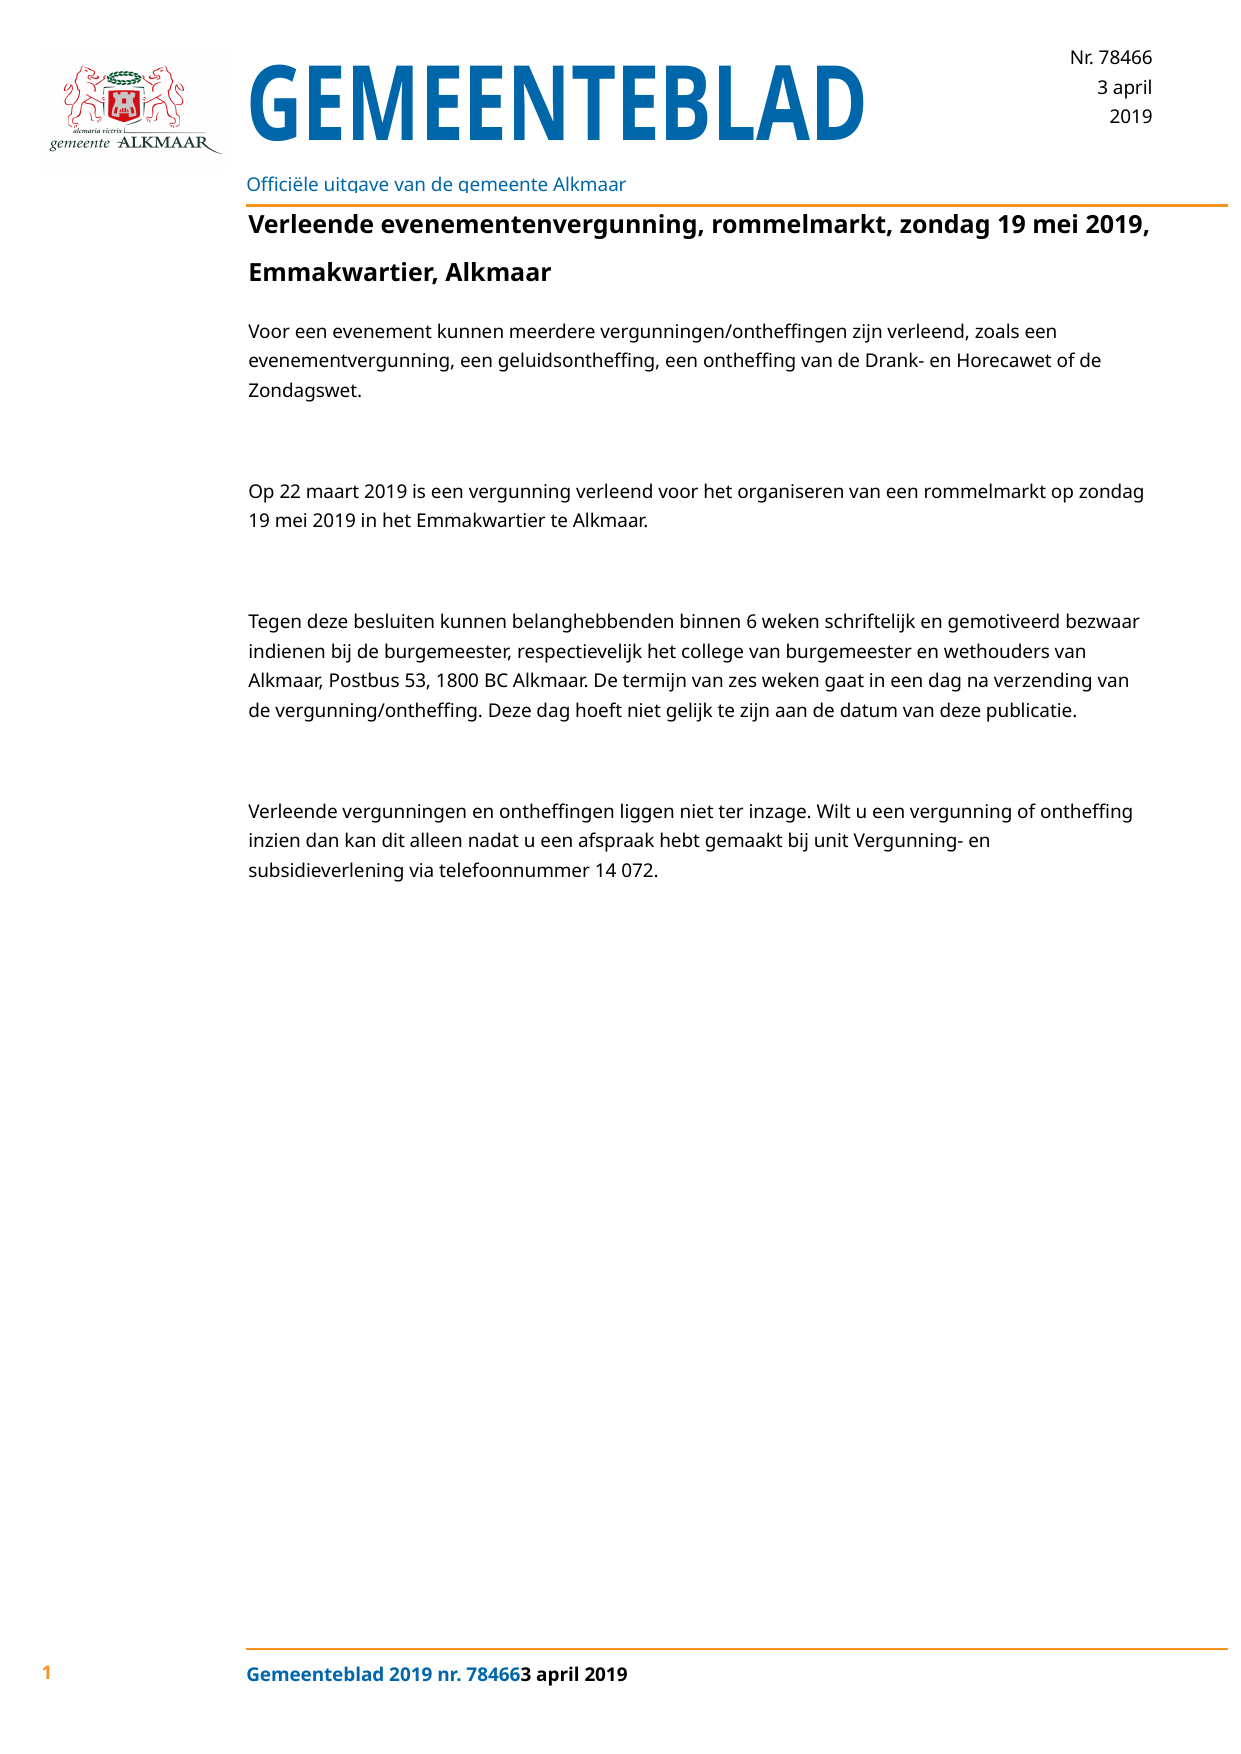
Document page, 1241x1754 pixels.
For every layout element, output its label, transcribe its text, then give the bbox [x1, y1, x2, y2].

text Tegen deze besluiten kunnen belanghebbenden binnen 6 weken schriftelijk en gemotiveerd bezwaar indienen bij de burgemeester, respectievelijk het college van burgemeester en wethouders van Alkmaar, Postbus 53, 1800 BC Alkmaar. De termijn van zes weken gaat in een dag na verzending van de vergunning/ontheffing. Deze dag hoeft niet gelijk te zijn aan de datum van deze publicatie. [248, 608, 1152, 723]
text Op 22 maart 2019 is een vergunning verleend voor het organiseren van een rommelmarkt op zondag 19 mei 2019 in het Emmakwartier te Alkmaar. [248, 478, 1152, 533]
picture [41, 47, 231, 172]
text Voor een evenement kunnen meerdere vergunningen/ontheffingen zijn verleend, zoals een evenementvergunning, een geluidsontheffing, een ontheffing van de Drank- en Horecawet of de Zondagswet. [248, 318, 1152, 403]
text Verleende evenementenvergunning, rommelmarkt, zondag 19 mei 2019, Emmakwartier, Alkmaar [248, 207, 1152, 288]
text Verleende vergunningen en ontheffingen liggen niet ter inzage. Wilt u een vergunning of ontheffing inzien dan kan dit alleen nadat u een afspraak hebt gemaakt bij unit Vergunning- en subsidieverlening via telefoonnummer 14 072. [248, 798, 1152, 883]
